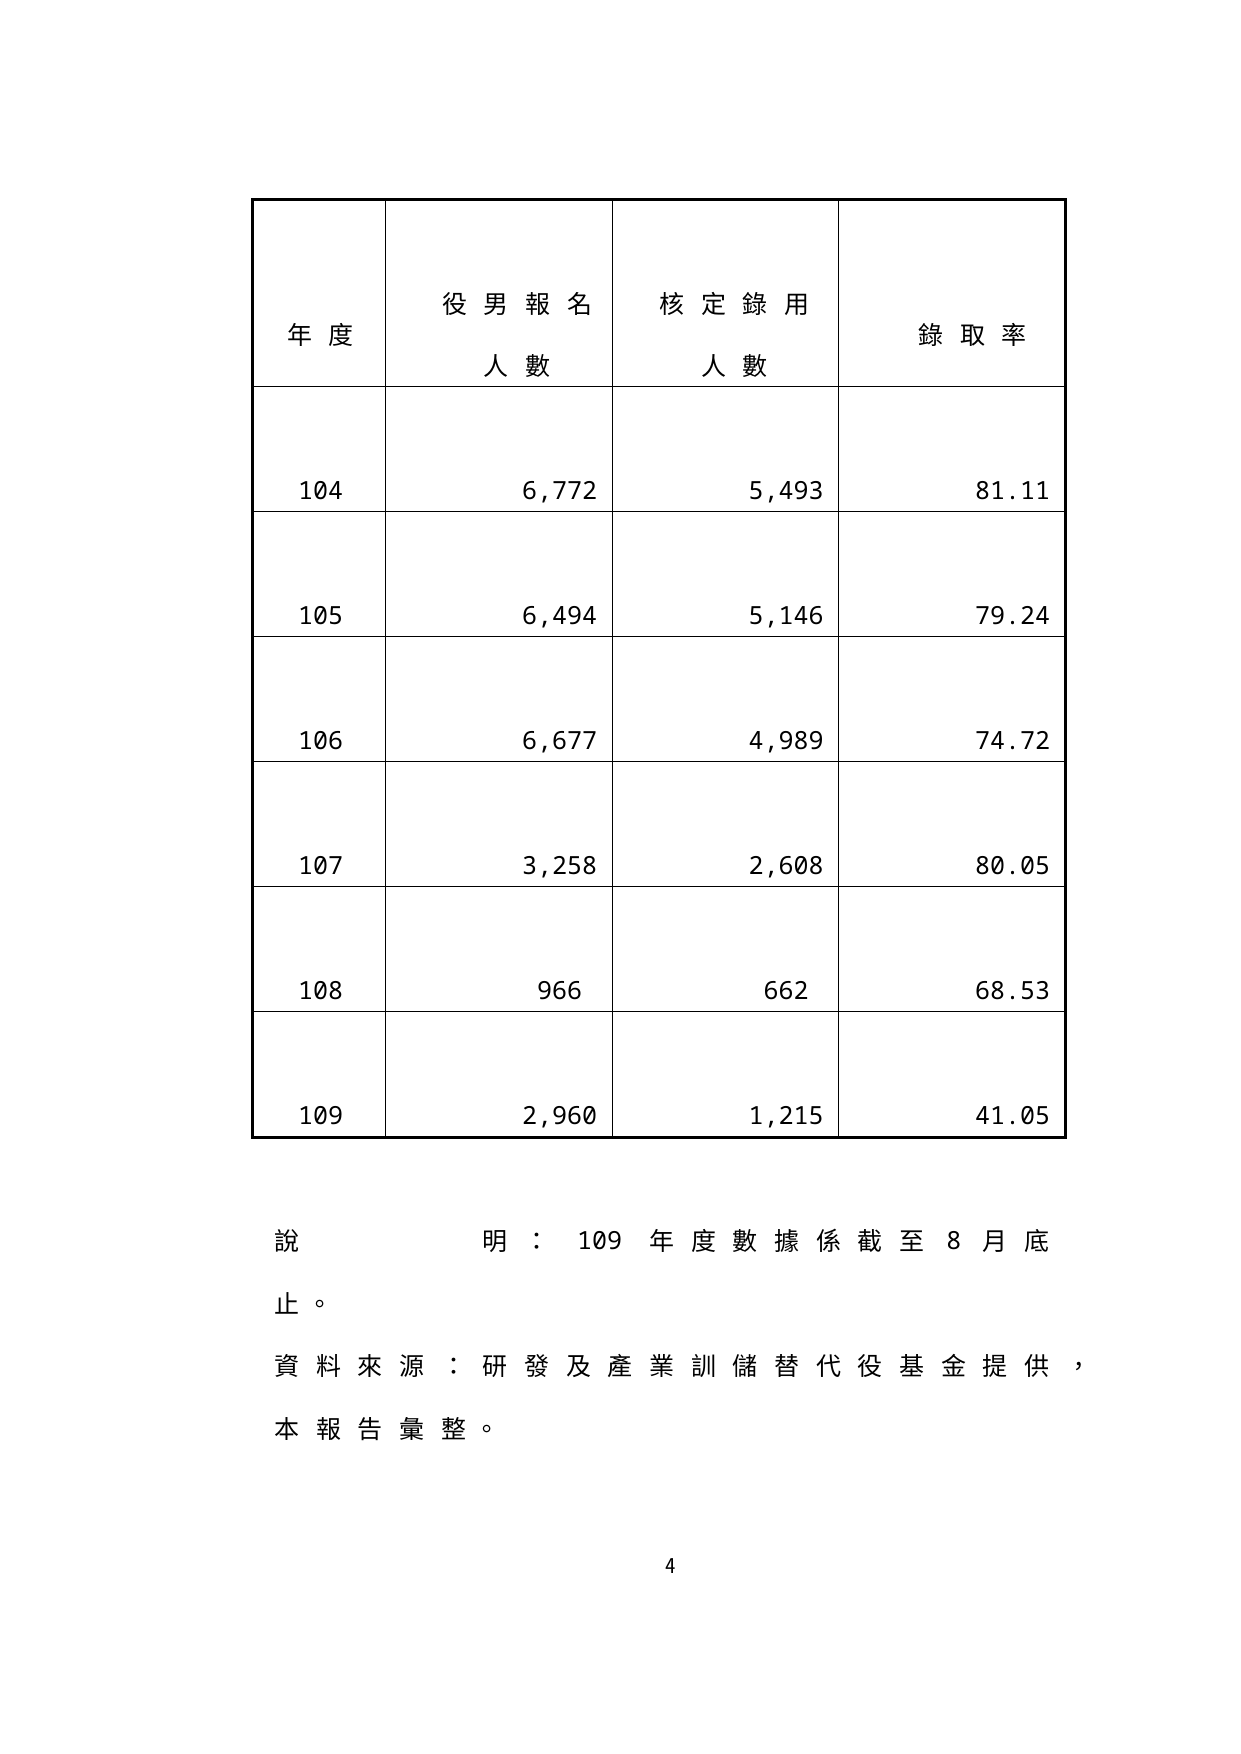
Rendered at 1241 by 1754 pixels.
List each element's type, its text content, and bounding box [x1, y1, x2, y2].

table_cell 6,677 [386, 637, 612, 761]
table_header 役男報名人數 [386, 201, 612, 386]
table_cell 6,772 [386, 387, 612, 511]
table_cell 106 [254, 637, 385, 761]
table_cell 3,258 [386, 762, 612, 886]
text 資料來源：研發及產業訓儲替代役基金提供，本報告彙整。 [230, 1323, 1058, 1448]
table_cell 2,608 [613, 762, 838, 886]
table_cell 4,989 [613, 637, 838, 761]
table_cell 68.53 [839, 887, 1064, 1011]
text 說 明：109年度數據係截至8月底止。 [230, 1198, 1058, 1323]
table_cell 5,493 [613, 387, 838, 511]
table_header 核定錄用人數 [613, 201, 838, 386]
table_cell 6,494 [386, 512, 612, 636]
table_cell 74.72 [839, 637, 1064, 761]
table_header 年度 [254, 201, 385, 386]
table_cell 108 [254, 887, 385, 1011]
table_cell 1,215 [613, 1012, 838, 1136]
table_cell 2,960 [386, 1012, 612, 1136]
table_cell 80.05 [839, 762, 1064, 886]
table_cell 81.11 [839, 387, 1064, 511]
table_cell 79.24 [839, 512, 1064, 636]
table_cell 107 [254, 762, 385, 886]
table_header 錄取率 [839, 201, 1064, 386]
table_cell 5,146 [613, 512, 838, 636]
table_cell 109 [254, 1012, 385, 1136]
table_cell 662 [613, 887, 838, 1011]
table_cell 41.05 [839, 1012, 1064, 1136]
table_cell 105 [254, 512, 385, 636]
table_cell 104 [254, 387, 385, 511]
table_cell 966 [386, 887, 612, 1011]
